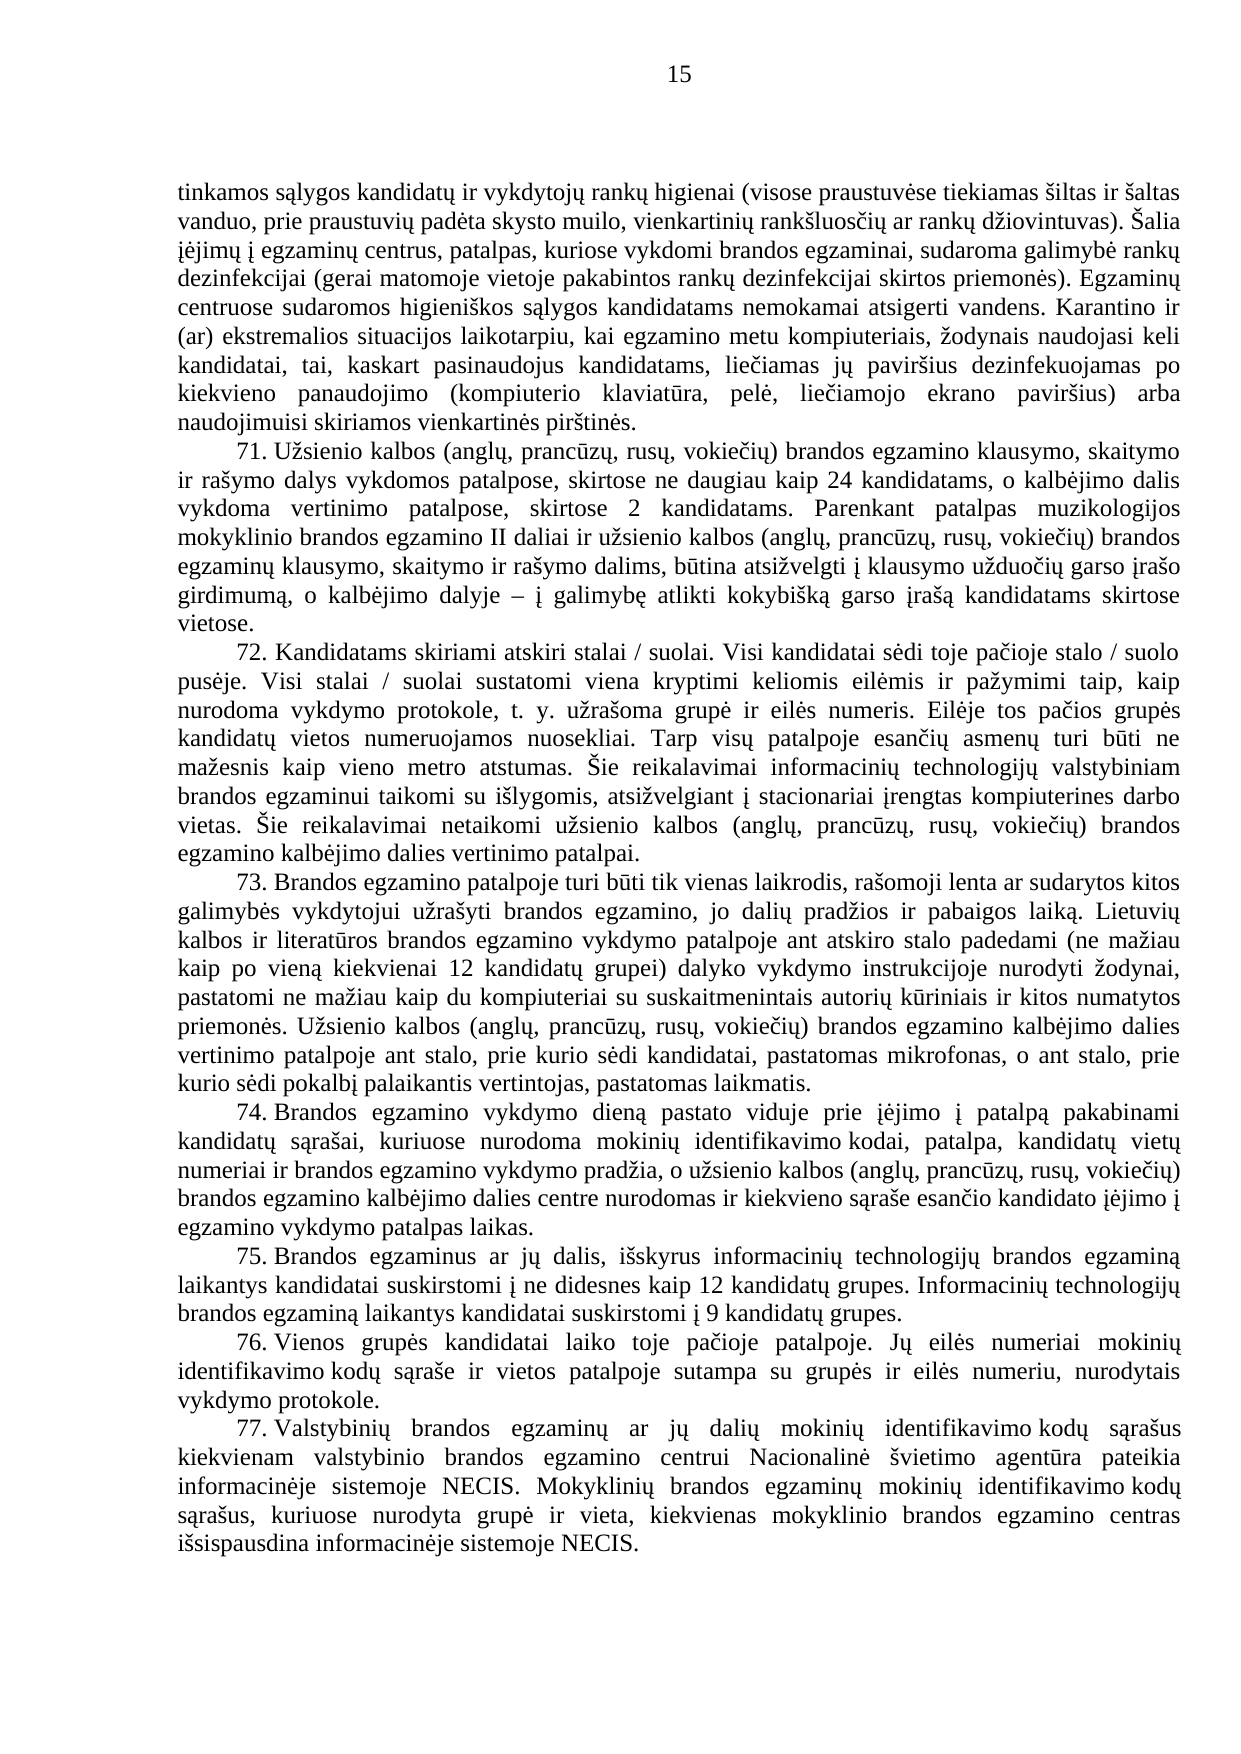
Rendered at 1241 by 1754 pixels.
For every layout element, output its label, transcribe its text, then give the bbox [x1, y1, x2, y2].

text 75. Brandos egzaminus ar jų dalis, išskyrus informacinių technologijų brandos egzaminą laikantys kandidatai suskirstomi į ne didesnes kaip 12 kandidatų grupes. Informacinių technologijų brandos egzaminą laikantys kandidatai suskirstomi į 9 kandidatų grupes. [177, 1241, 1181, 1327]
text 72. Kandidatams skiriami atskiri stalai / suolai. Visi kandidatai sėdi toje pačioje stalo / suolo pusėje. Visi stalai / suolai sustatomi viena kryptimi keliomis eilėmis ir pažymimi taip, kaip nurodoma vykdymo protokole, t. y. užrašoma grupė ir eilės numeris. Eilėje tos pačios grupės kandidatų vietos numeruojamos nuosekliai. Tarp visų patalpoje esančių asmenų turi būti ne mažesnis kaip vieno metro atstumas. Šie reikalavimai informacinių technologijų valstybiniam brandos egzaminui taikomi su išlygomis, atsižvelgiant į stacionariai įrengtas kompiuterines darbo vietas. Šie reikalavimai netaikomi užsienio kalbos (anglų, prancūzų, rusų, vokiečių) brandos egzamino kalbėjimo dalies vertinimo patalpai. [177, 637, 1181, 867]
text tinkamos sąlygos kandidatų ir vykdytojų rankų higienai (visose praustuvėse tiekiamas šiltas ir šaltas vanduo, prie praustuvių padėta skysto muilo, vienkartinių rankšluosčių ar rankų džiovintuvas). Šalia įėjimų į egzaminų centrus, patalpas, kuriose vykdomi brandos egzaminai, sudaroma galimybė rankų dezinfekcijai (gerai matomoje vietoje pakabintos rankų dezinfekcijai skirtos priemonės). Egzaminų centruose sudaromos higieniškos sąlygos kandidatams nemokamai atsigerti vandens. Karantino ir (ar) ekstremalios situacijos laikotarpiu, kai egzamino metu kompiuteriais, žodynais naudojasi keli kandidatai, tai, kaskart pasinaudojus kandidatams, liečiamas jų paviršius dezinfekuojamas po kiekvieno panaudojimo (kompiuterio klaviatūra, pelė, liečiamojo ekrano paviršius) arba naudojimuisi skiriamos vienkartinės pirštinės. [177, 177, 1181, 436]
text 73. Brandos egzamino patalpoje turi būti tik vienas laikrodis, rašomoji lenta ar sudarytos kitos galimybės vykdytojui užrašyti brandos egzamino, jo dalių pradžios ir pabaigos laiką. Lietuvių kalbos ir literatūros brandos egzamino vykdymo patalpoje ant atskiro stalo padedami (ne mažiau kaip po vieną kiekvienai 12 kandidatų grupei) dalyko vykdymo instrukcijoje nurodyti žodynai, pastatomi ne mažiau kaip du kompiuteriai su suskaitmenintais autorių kūriniais ir kitos numatytos priemonės. Užsienio kalbos (anglų, prancūzų, rusų, vokiečių) brandos egzamino kalbėjimo dalies vertinimo patalpoje ant stalo, prie kurio sėdi kandidatai, pastatomas mikrofonas, o ant stalo, prie kurio sėdi pokalbį palaikantis vertintojas, pastatomas laikmatis. [177, 867, 1181, 1097]
text 77. Valstybinių brandos egzaminų ar jų dalių mokinių identifikavimo kodų sąrašus kiekvienam valstybinio brandos egzamino centrui Nacionalinė švietimo agentūra pateikia informacinėje sistemoje NECIS. Mokyklinių brandos egzaminų mokinių identifikavimo kodų sąrašus, kuriuose nurodyta grupė ir vieta, kiekvienas mokyklinio brandos egzamino centras išsispausdina informacinėje sistemoje NECIS. [177, 1413, 1181, 1557]
text 74. Brandos egzamino vykdymo dieną pastato viduje prie įėjimo į patalpą pakabinami kandidatų sąrašai, kuriuose nurodoma mokinių identifikavimo kodai, patalpa, kandidatų vietų numeriai ir brandos egzamino vykdymo pradžia, o užsienio kalbos (anglų, prancūzų, rusų, vokiečių) brandos egzamino kalbėjimo dalies centre nurodomas ir kiekvieno sąraše esančio kandidato įėjimo į egzamino vykdymo patalpas laikas. [177, 1097, 1181, 1241]
text 71. Užsienio kalbos (anglų, prancūzų, rusų, vokiečių) brandos egzamino klausymo, skaitymo ir rašymo dalys vykdomos patalpose, skirtose ne daugiau kaip 24 kandidatams, o kalbėjimo dalis vykdoma vertinimo patalpose, skirtose 2 kandidatams. Parenkant patalpas muzikologijos mokyklinio brandos egzamino II daliai ir užsienio kalbos (anglų, prancūzų, rusų, vokiečių) brandos egzaminų klausymo, skaitymo ir rašymo dalims, būtina atsižvelgti į klausymo užduočių garso įrašo girdimumą, o kalbėjimo dalyje – į galimybę atlikti kokybišką garso įrašą kandidatams skirtose vietose. [177, 436, 1181, 637]
subtitle 76. Vienos grupės kandidatai laiko toje pačioje patalpoje. Jų eilės numeriai mokinių identifikavimo kodų sąraše ir vietos patalpoje sutampa su grupės ir eilės numeriu, nurodytais vykdymo protokole. [177, 1327, 1181, 1413]
